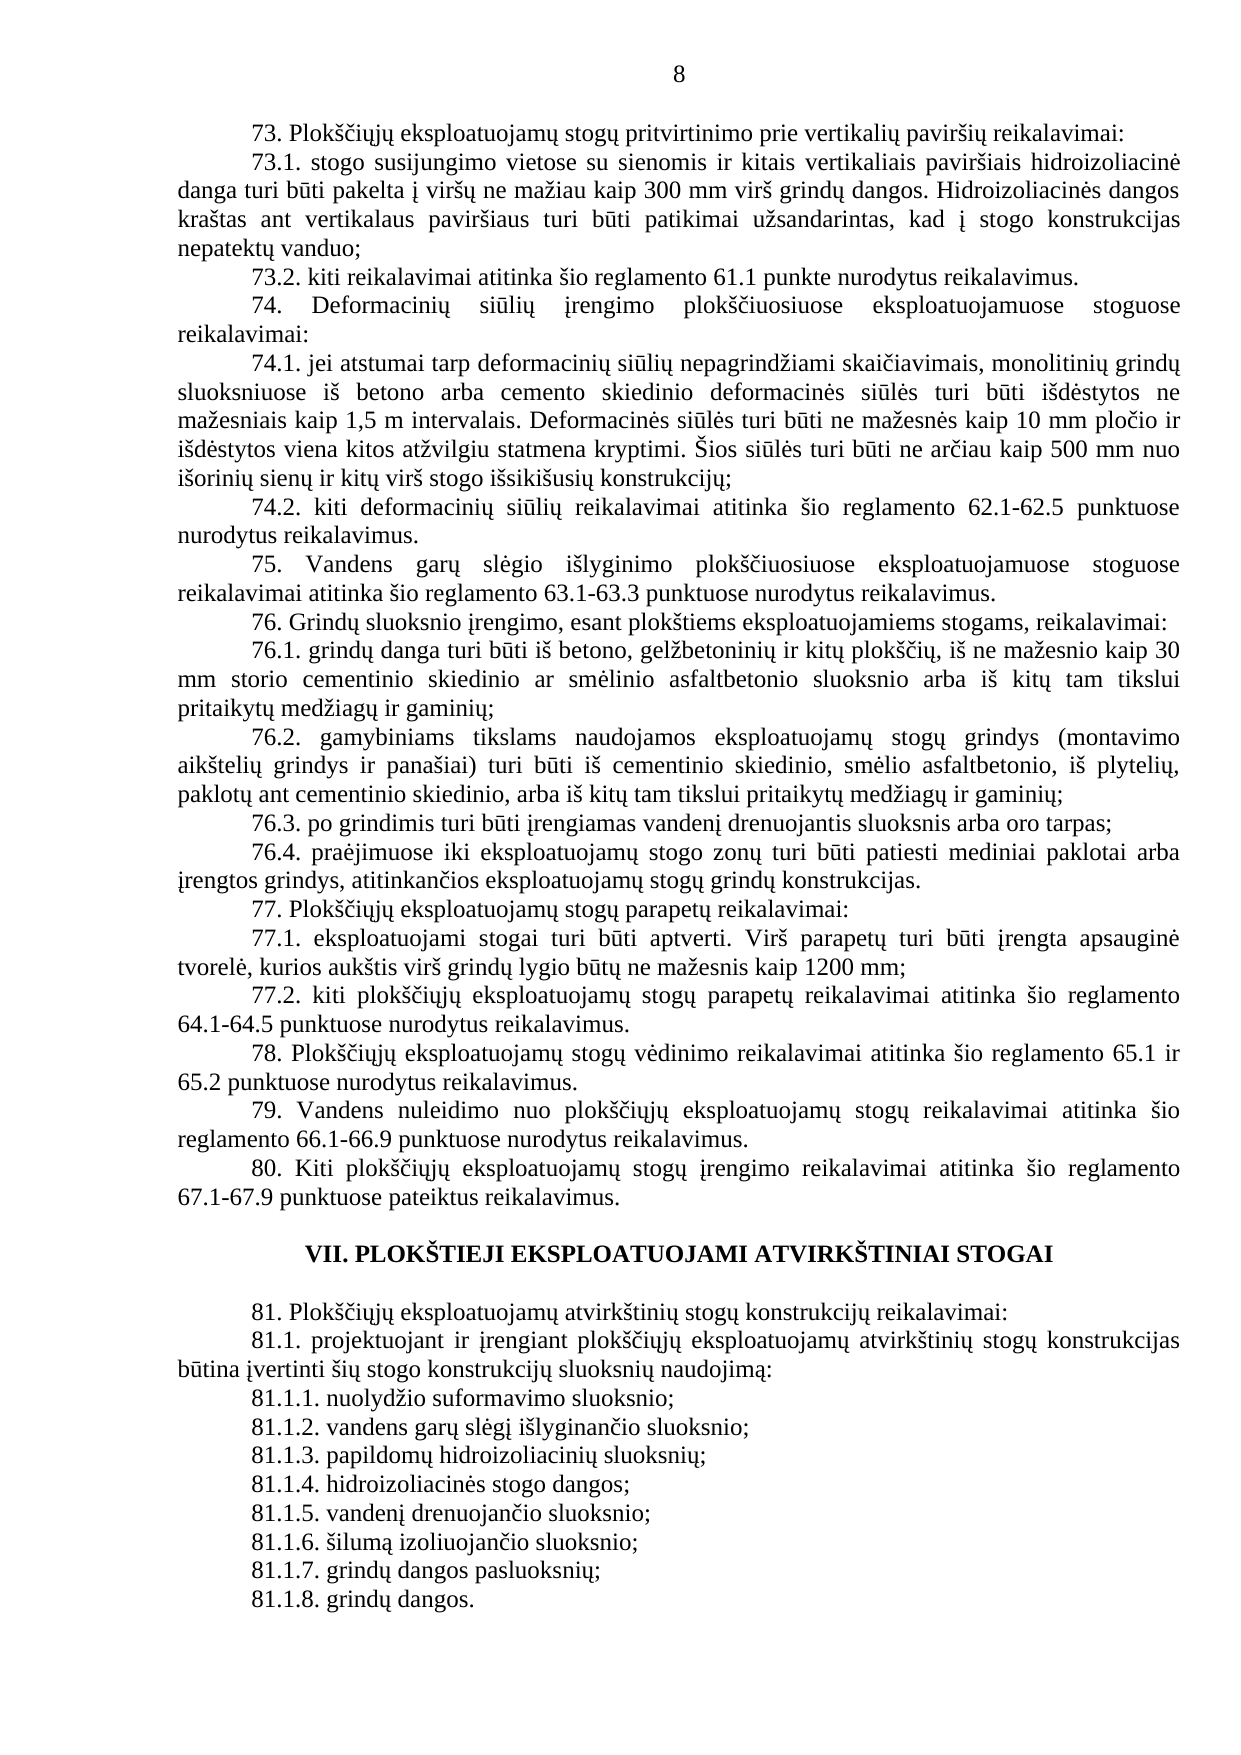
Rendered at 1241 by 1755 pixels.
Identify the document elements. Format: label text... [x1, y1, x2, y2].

text 73.1. stogo susijungimo vietose su sienomis ir kitais vertikaliais paviršiais hidroizoliacinė danga turi būti pakelta į viršų ne mažiau kaip 300 mm virš grindų dangos. Hidroizoliacinės dangos kraštas ant vertikalaus paviršiaus turi būti patikimai užsandarintas, kad į stogo konstrukcijas nepatektų vanduo; [177, 147, 1181, 262]
text 76.3. po grindimis turi būti įrengiamas vandenį drenuojantis sluoksnis arba oro tarpas; [177, 808, 1181, 837]
text 73.2. kiti reikalavimai atitinka šio reglamento 61.1 punkte nurodytus reikalavimus. [177, 262, 1181, 291]
text 77.2. kiti plokščiųjų eksploatuojamų stogų parapetų reikalavimai atitinka šio reglamento 64.1-64.5 punktuose nurodytus reikalavimus. [177, 981, 1181, 1038]
text 81.1.8. grindų dangos. [177, 1584, 1181, 1613]
text 79. Vandens nuleidimo nuo plokščiųjų eksploatuojamų stogų reikalavimai atitinka šio reglamento 66.1-66.9 punktuose nurodytus reikalavimus. [177, 1096, 1181, 1153]
text 74.2. kiti deformacinių siūlių reikalavimai atitinka šio reglamento 62.1-62.5 punktuose nurodytus reikalavimus. [177, 492, 1181, 549]
text 75. Vandens garų slėgio išlyginimo plokščiuosiuose eksploatuojamuose stoguose reikalavimai atitinka šio reglamento 63.1-63.3 punktuose nurodytus reikalavimus. [177, 549, 1181, 607]
text 76.4. praėjimuose iki eksploatuojamų stogo zonų turi būti patiesti mediniai paklotai arba įrengtos grindys, atitinkančios eksploatuojamų stogų grindų konstrukcijas. [177, 837, 1181, 894]
text 81.1.6. šilumą izoliuojančio sluoksnio; [177, 1527, 1181, 1556]
text 76. Grindų sluoksnio įrengimo, esant plokštiems eksploatuojamiems stogams, reikalavimai: [177, 607, 1181, 636]
text 81. Plokščiųjų eksploatuojamų atvirkštinių stogų konstrukcijų reikalavimai: [177, 1297, 1181, 1326]
text 81.1.7. grindų dangos pasluoksnių; [177, 1556, 1181, 1584]
text 74.1. jei atstumai tarp deformacinių siūlių nepagrindžiami skaičiavimais, monolitinių grindų sluoksniuose iš betono arba cemento skiedinio deformacinės siūlės turi būti išdėstytos ne mažesniais kaip 1,5 m intervalais. Deformacinės siūlės turi būti ne mažesnės kaip 10 mm pločio ir išdėstytos viena kitos atžvilgiu statmena kryptimi. Šios siūlės turi būti ne arčiau kaip 500 mm nuo išorinių sienų ir kitų virš stogo išsikišusių konstrukcijų; [177, 348, 1181, 492]
text 78. Plokščiųjų eksploatuojamų stogų vėdinimo reikalavimai atitinka šio reglamento 65.1 ir 65.2 punktuose nurodytus reikalavimus. [177, 1038, 1181, 1096]
text 74. Deformacinių siūlių įrengimo plokščiuosiuose eksploatuojamuose stoguose reikalavimai: [177, 291, 1181, 348]
text 76.1. grindų danga turi būti iš betono, gelžbetoninių ir kitų plokščių, iš ne mažesnio kaip 30 mm storio cementinio skiedinio ar smėlinio asfaltbetonio sluoksnio arba iš kitų tam tikslui pritaikytų medžiagų ir gaminių; [177, 636, 1181, 722]
text 73. Plokščiųjų eksploatuojamų stogų pritvirtinimo prie vertikalių paviršių reikalavimai: [177, 118, 1181, 147]
text 77. Plokščiųjų eksploatuojamų stogų parapetų reikalavimai: [177, 894, 1181, 923]
text 81.1.5. vandenį drenuojančio sluoksnio; [177, 1498, 1181, 1527]
text 81.1.4. hidroizoliacinės stogo dangos; [177, 1469, 1181, 1498]
text 81.1.1. nuolydžio suformavimo sluoksnio; [177, 1383, 1181, 1412]
text 81.1.3. papildomų hidroizoliacinių sluoksnių; [177, 1441, 1181, 1469]
text 76.2. gamybiniams tikslams naudojamos eksploatuojamų stogų grindys (montavimo aikštelių grindys ir panašiai) turi būti iš cementinio skiedinio, smėlio asfaltbetonio, iš plytelių, paklotų ant cementinio skiedinio, arba iš kitų tam tikslui pritaikytų medžiagų ir gaminių; [177, 722, 1181, 808]
text VII. PLOKŠTIEJI EKSPLOATUOJAMI ATVIRKŠTINIAI STOGAI [177, 1239, 1181, 1268]
text 81.1.2. vandens garų slėgį išlyginančio sluoksnio; [177, 1412, 1181, 1441]
text 81.1. projektuojant ir įrengiant plokščiųjų eksploatuojamų atvirkštinių stogų konstrukcijas būtina įvertinti šių stogo konstrukcijų sluoksnių naudojimą: [177, 1326, 1181, 1383]
text 80. Kiti plokščiųjų eksploatuojamų stogų įrengimo reikalavimai atitinka šio reglamento 67.1-67.9 punktuose pateiktus reikalavimus. [177, 1153, 1181, 1211]
text 77.1. eksploatuojami stogai turi būti aptverti. Virš parapetų turi būti įrengta apsauginė tvorelė, kurios aukštis virš grindų lygio būtų ne mažesnis kaip 1200 mm; [177, 923, 1181, 981]
